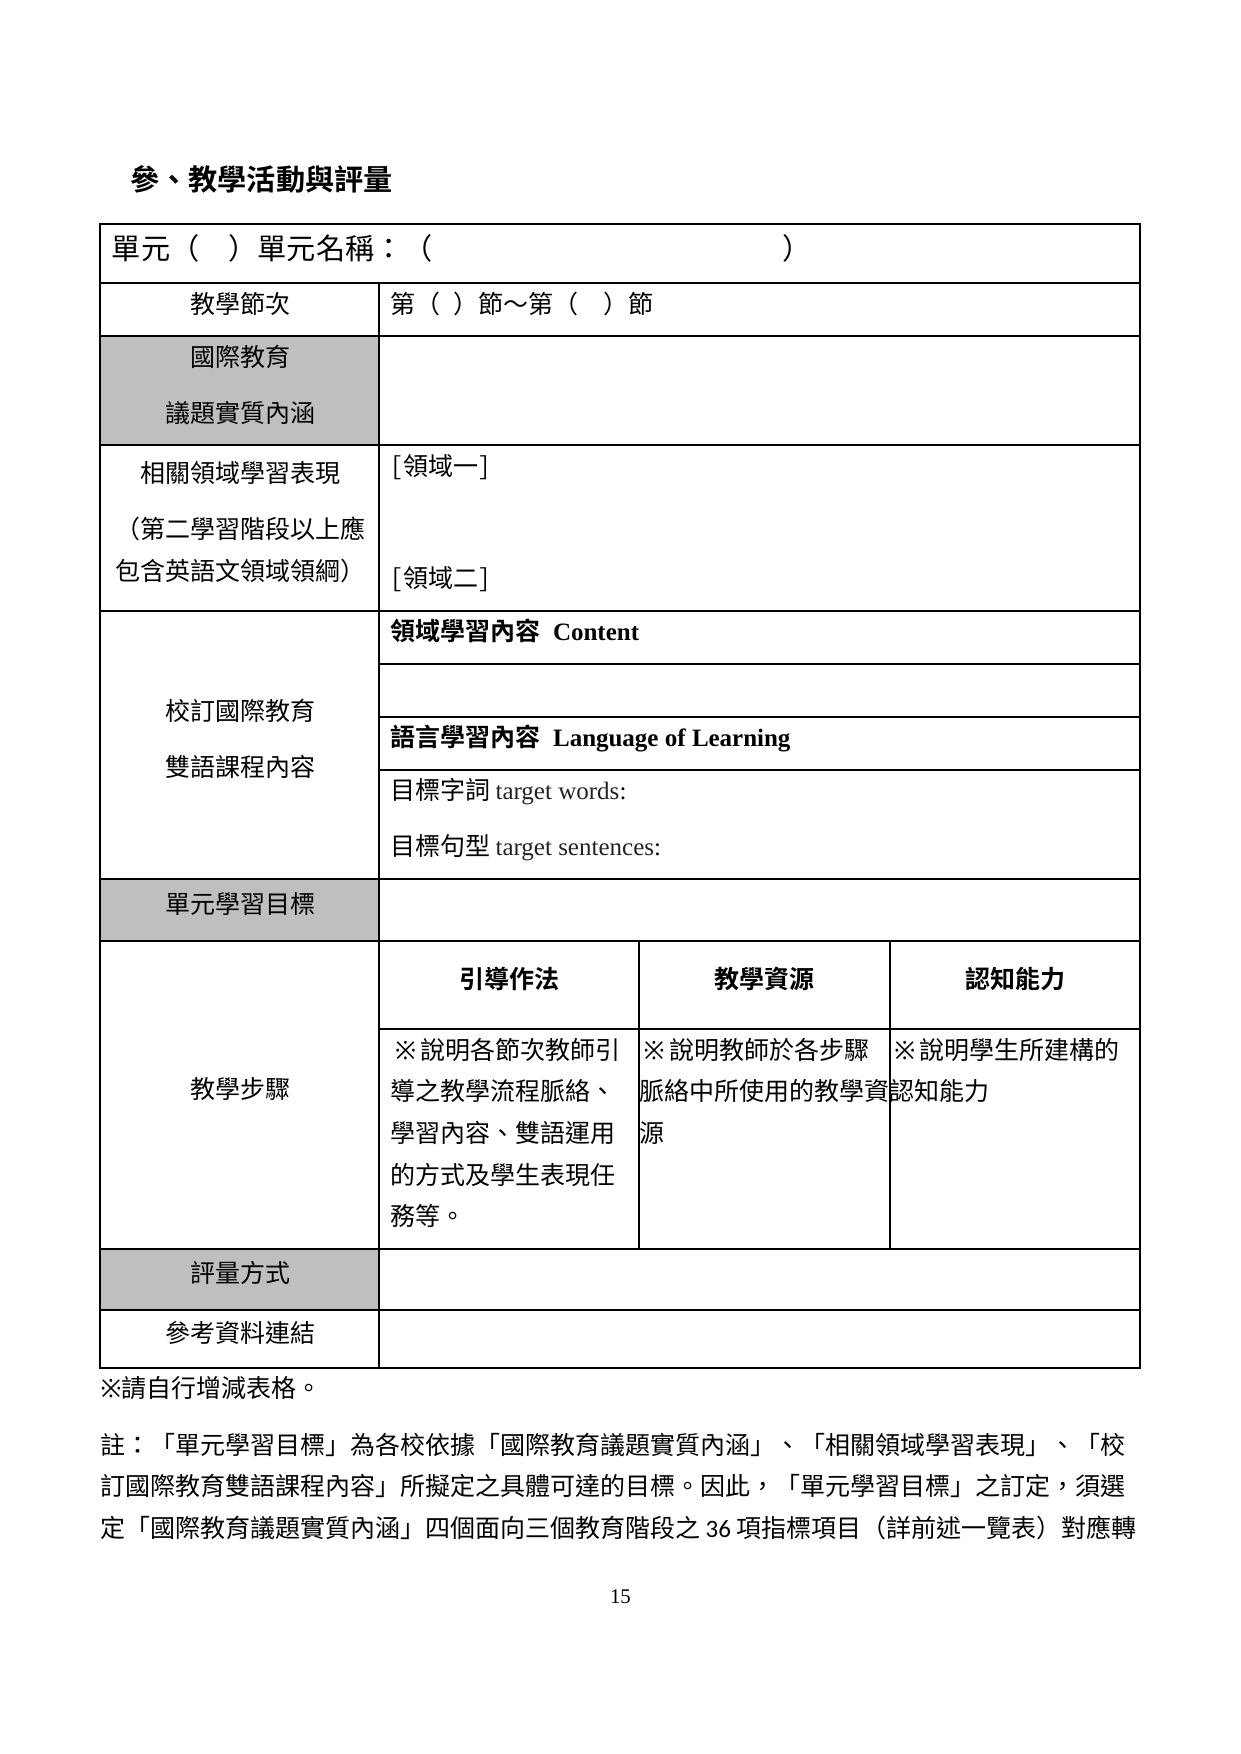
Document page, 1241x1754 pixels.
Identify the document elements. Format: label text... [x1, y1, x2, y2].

table_cell 語言學習內容 Language of Learning [380, 718, 1139, 768]
table_cell 校訂國際教育 雙語課程內容 [101, 612, 378, 878]
text 註：「單元學習目標」為各校依據「國際教育議題實質內涵」、「相關領域學習表現」、「校訂國際教育雙語課程內容」所擬定之具體可達的目標。因此，「單元學習目標」之訂定，須選定「國際教育議題實質內涵」四個面向三個教育階段之36項指標項目（詳前述一覽表）對應轉 [100, 1425, 1140, 1545]
table_cell 國際教育 議題實質內涵 [101, 337, 378, 444]
table_cell 第（ ）節～第（ ）節 [380, 284, 1139, 335]
table_cell 認知能力 [891, 942, 1139, 1028]
table_cell 引導作法 [380, 942, 638, 1028]
table_cell [380, 337, 1139, 444]
text ※請自行增減表格。 [100, 1369, 1140, 1405]
table_header 單元（ ）單元名稱：（ ） [101, 225, 1139, 282]
table_cell [領域一] [領域二] [380, 446, 1139, 610]
table_cell 教學節次 [101, 284, 378, 335]
table_cell 參考資料連結 [101, 1311, 378, 1367]
table_cell 相關領域學習表現 （第二學習階段以上應包含英語文領域領綱） [101, 446, 378, 610]
table_cell 教學步驟 [101, 942, 378, 1248]
table_cell ※說明教師於各步驟脈絡中所使用的教學資源 [640, 1030, 889, 1248]
table_cell 單元學習目標 [101, 880, 378, 940]
table_cell [380, 1250, 1139, 1309]
table_cell 領域學習內容 Content [380, 612, 1139, 663]
table_cell ※說明各節次教師引導之教學流程脈絡、學習內容、雙語運用的方式及學生表現任務等。 [380, 1030, 638, 1248]
list 教學活動與評量 [130, 157, 1140, 198]
table_cell [380, 665, 1139, 716]
table_cell 教學資源 [640, 942, 889, 1028]
table_cell 評量方式 [101, 1250, 378, 1309]
table_cell [380, 880, 1139, 940]
table_cell ※說明學生所建構的認知能力 [891, 1030, 1139, 1248]
table_cell [380, 1311, 1139, 1367]
table_cell 目標字詞target words: 目標句型target sentences: [380, 771, 1139, 878]
